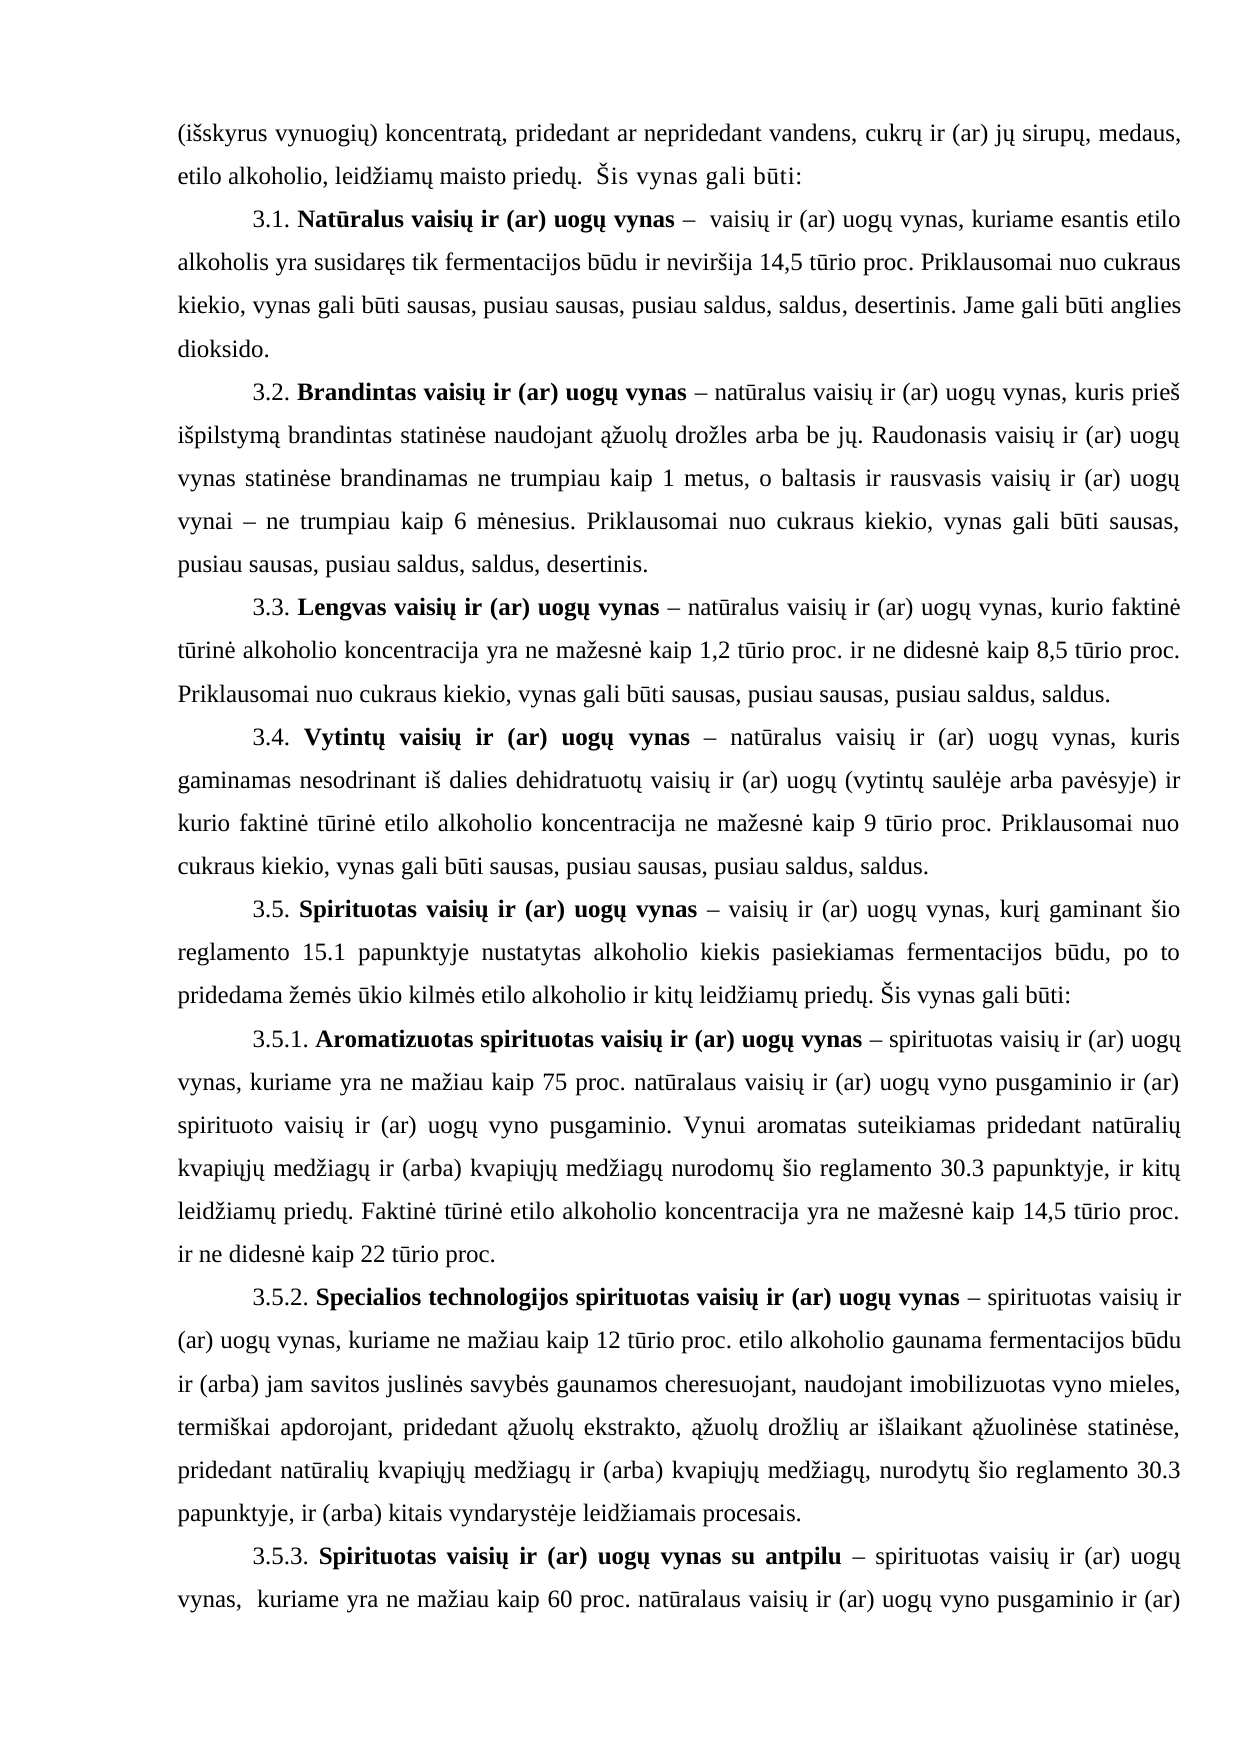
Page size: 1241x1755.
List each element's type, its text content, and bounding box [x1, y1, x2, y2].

text 3.5.1. Aromatizuotas spirituotas vaisių ir (ar) uogų vynas – spirituotas vaisių ir (ar) uogų vynas, kuriame yra ne mažiau kaip 75 proc. natūralaus vaisių ir (ar) uogų vyno pusgaminio ir (ar) spirituoto vaisių ir (ar) uogų vyno pusgaminio. Vynui aromatas suteikiamas pridedant natūralių kvapiųjų medžiagų ir (arba) kvapiųjų medžiagų nurodomų šio reglamento 30.3 papunktyje, ir kitų leidžiamų priedų. Faktinė tūrinė etilo alkoholio koncentracija yra ne mažesnė kaip 14,5 tūrio proc. ir ne didesnė kaip 22 tūrio proc. [177, 1024, 1181, 1268]
text 3.1. Natūralus vaisių ir (ar) uogų vynas – vaisių ir (ar) uogų vynas, kuriame esantis etilo alkoholis yra susidaręs tik fermentacijos būdu ir neviršija 14,5 tūrio proc. Priklausomai nuo cukraus kiekio, vynas gali būti sausas, pusiau sausas, pusiau saldus, saldus, desertinis. Jame gali būti anglies dioksido. [177, 204, 1181, 362]
text 3.5.2. Specialios technologijos spirituotas vaisių ir (ar) uogų vynas – spirituotas vaisių ir (ar) uogų vynas, kuriame ne mažiau kaip 12 tūrio proc. etilo alkoholio gaunama fermentacijos būdu ir (arba) jam savitos juslinės savybės gaunamos cheresuojant, naudojant imobilizuotas vyno mieles, termiškai apdorojant, pridedant ąžuolų ekstrakto, ąžuolų drožlių ar išlaikant ąžuolinėse statinėse, pridedant natūralių kvapiųjų medžiagų ir (arba) kvapiųjų medžiagų, nurodytų šio reglamento 30.3 papunktyje, ir (arba) kitais vyndarystėje leidžiamais procesais. [177, 1282, 1181, 1527]
text 3.5.3. Spirituotas vaisių ir (ar) uogų vynas su antpilu – spirituotas vaisių ir (ar) uogų vynas, kuriame yra ne mažiau kaip 60 proc. natūralaus vaisių ir (ar) uogų vyno pusgaminio ir (ar) [177, 1541, 1181, 1613]
text 3.2. Brandintas vaisių ir (ar) uogų vynas – natūralus vaisių ir (ar) uogų vynas, kuris prieš išpilstymą brandintas statinėse naudojant ąžuolų drožles arba be jų. Raudonasis vaisių ir (ar) uogų vynas statinėse brandinamas ne trumpiau kaip 1 metus, o baltasis ir rausvasis vaisių ir (ar) uogų vynai – ne trumpiau kaip 6 mėnesius. Priklausomai nuo cukraus kiekio, vynas gali būti sausas, pusiau sausas, pusiau saldus, saldus, desertinis. [177, 377, 1181, 578]
text 3.3. Lengvas vaisių ir (ar) uogų vynas – natūralus vaisių ir (ar) uogų vynas, kurio faktinė tūrinė alkoholio koncentracija yra ne mažesnė kaip 1,2 tūrio proc. ir ne didesnė kaip 8,5 tūrio proc. Priklausomai nuo cukraus kiekio, vynas gali būti sausas, pusiau sausas, pusiau saldus, saldus. [177, 592, 1181, 707]
text (išskyrus vynuogių) koncentratą, pridedant ar nepridedant vandens, cukrų ir (ar) jų sirupų, medaus, etilo alkoholio, leidžiamų maisto priedų. Šis vynas gali būti: [177, 118, 1181, 190]
text 3.5. Spirituotas vaisių ir (ar) uogų vynas – vaisių ir (ar) uogų vynas, kurį gaminant šio reglamento 15.1 papunktyje nustatytas alkoholio kiekis pasiekiamas fermentacijos būdu, po to pridedama žemės ūkio kilmės etilo alkoholio ir kitų leidžiamų priedų. Šis vynas gali būti: [177, 894, 1181, 1009]
text 3.4. Vytintų vaisių ir (ar) uogų vynas – natūralus vaisių ir (ar) uogų vynas, kuris gaminamas nesodrinant iš dalies dehidratuotų vaisių ir (ar) uogų (vytintų saulėje arba pavėsyje) ir kurio faktinė tūrinė etilo alkoholio koncentracija ne mažesnė kaip 9 tūrio proc. Priklausomai nuo cukraus kiekio, vynas gali būti sausas, pusiau sausas, pusiau saldus, saldus. [177, 722, 1181, 880]
